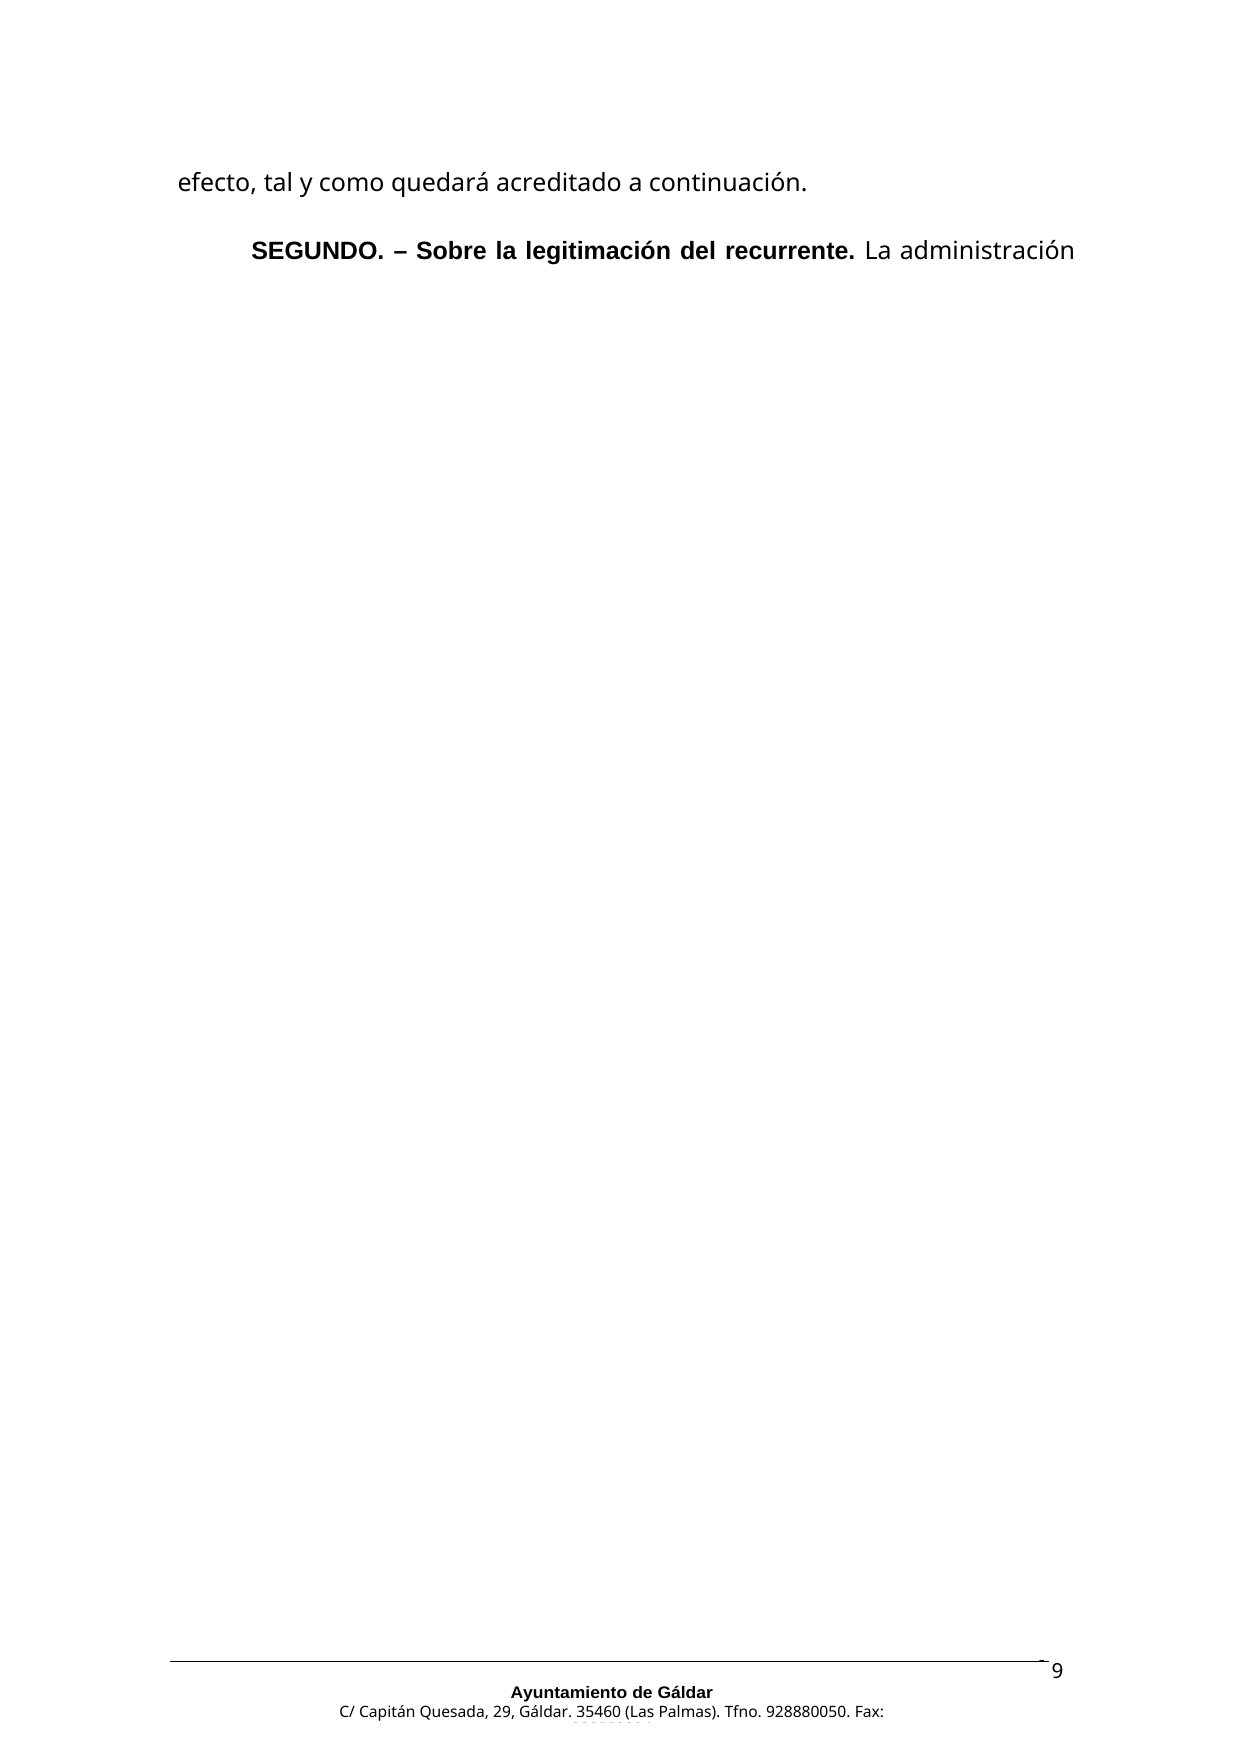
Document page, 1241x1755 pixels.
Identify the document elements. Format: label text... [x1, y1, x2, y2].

text SEGUNDO. – Sobre la legitimación del recurrente. La administración [251, 233, 1084, 267]
text En concreto, la cuantía establecida en el anexo de la citada Orden de la Excma. Sra. Consejera, referida a la cuantía asignada al Ayuntamiento de Gáldar, no se ajusta a lo establecido en el Convenio específico firmado a tal efecto, tal y como quedará acreditado a continuación. [177, 164, 1063, 199]
